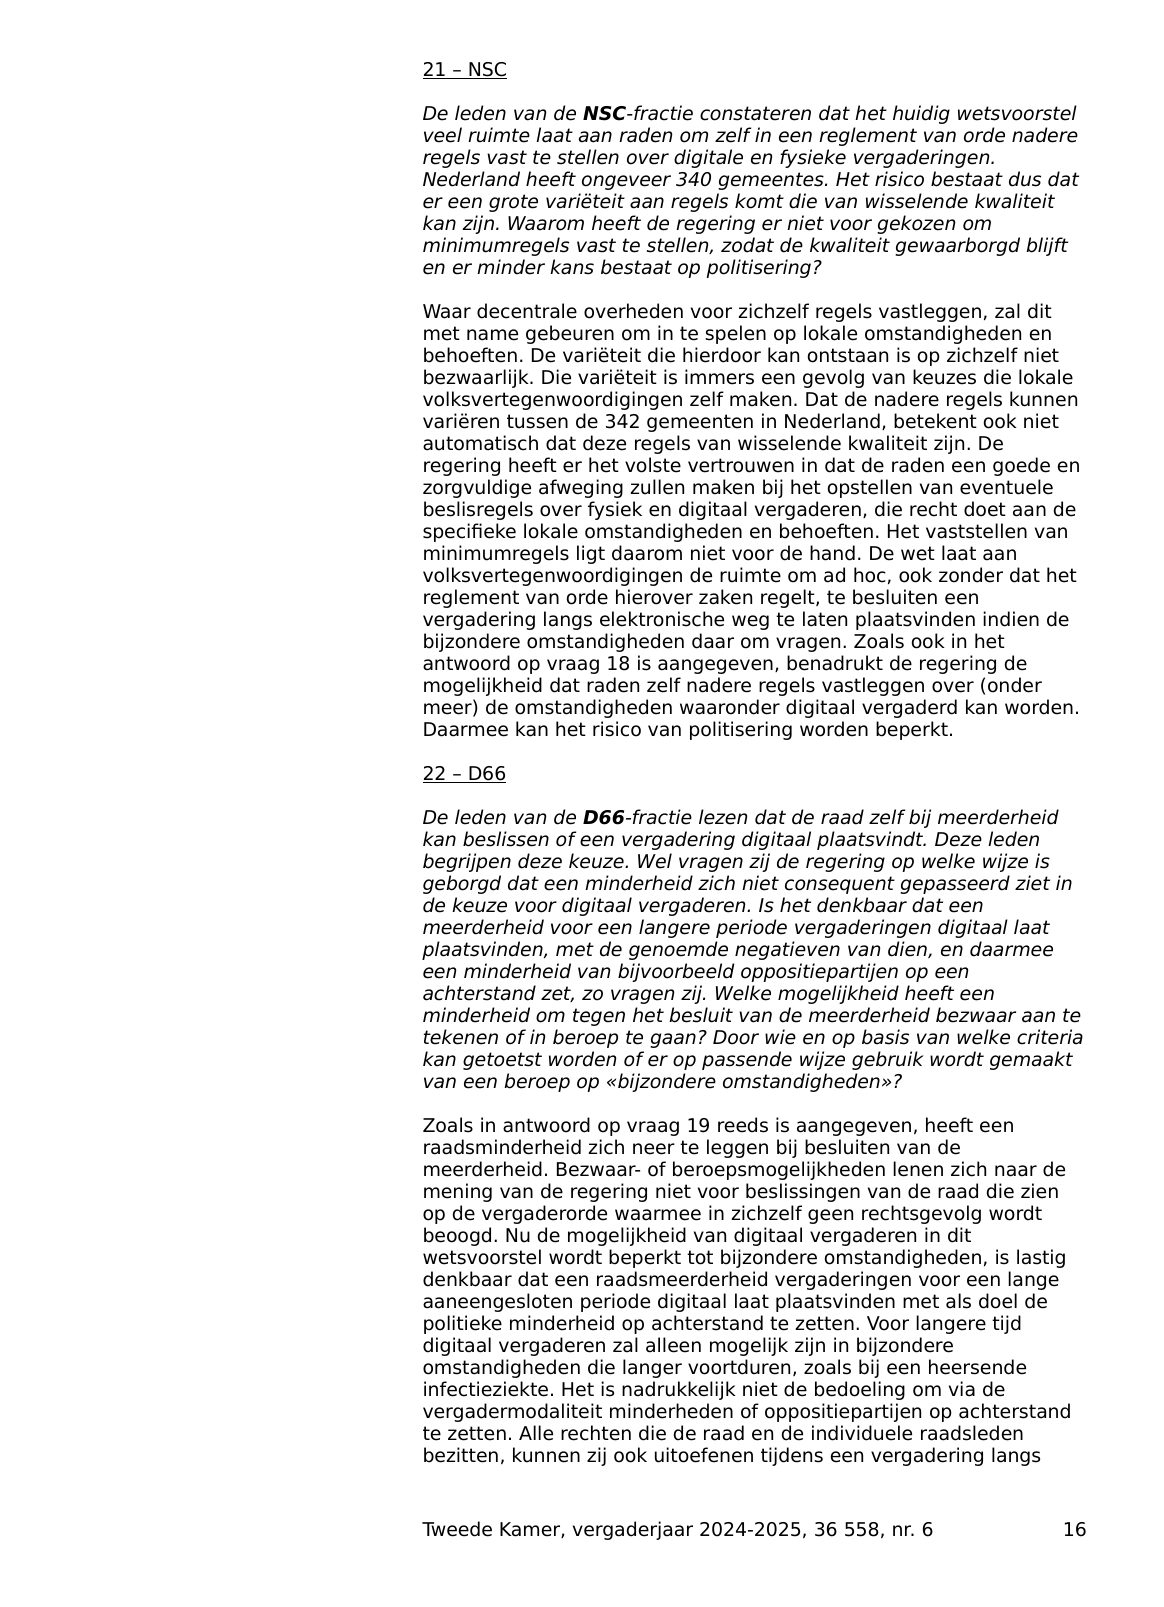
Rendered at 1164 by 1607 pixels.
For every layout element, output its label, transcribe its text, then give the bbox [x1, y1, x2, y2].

text De leden van de D66-fractie lezen dat de raad zelf bij meerderheid kan beslissen of een vergadering digitaal plaatsvindt. Deze leden begrijpen deze keuze. Wel vragen zij de regering op welke wijze is geborgd dat een minderheid zich niet consequent gepasseerd ziet in de keuze voor digitaal vergaderen. Is het denkbaar dat een meerderheid voor een langere periode vergaderingen digitaal laat plaatsvinden, met de genoemde negatieven van dien, en daarmee een minderheid van bijvoorbeeld oppositiepartijen op een achterstand zet, zo vragen zij. Welke mogelijkheid heeft een minderheid om tegen het besluit van de meerderheid bezwaar aan te tekenen of in beroep te gaan? Door wie en op basis van welke criteria kan getoetst worden of er op passende wijze gebruik wordt gemaakt van een beroep op «bijzondere omstandigheden»? [422, 807, 1087, 1093]
subtitle 22 – D66 [422, 763, 1087, 785]
text Zoals in antwoord op vraag 19 reeds is aangegeven, heeft een raadsminderheid zich neer te leggen bij besluiten van de meerderheid. Bezwaar- of beroepsmogelijkheden lenen zich naar de mening van de regering niet voor beslissingen van de raad die zien op de vergaderorde waarmee in zichzelf geen rechtsgevolg wordt beoogd. Nu de mogelijkheid van digitaal vergaderen in dit wetsvoorstel wordt beperkt tot bijzondere omstandigheden, is lastig denkbaar dat een raadsmeerderheid vergaderingen voor een lange aaneengesloten periode digitaal laat plaatsvinden met als doel de politieke minderheid op achterstand te zetten. Voor langere tijd digitaal vergaderen zal alleen mogelijk zijn in bijzondere omstandigheden die langer voortduren, zoals bij een heersende infectieziekte. Het is nadrukkelijk niet de bedoeling om via de vergadermodaliteit minderheden of oppositiepartijen op achterstand te zetten. Alle rechten die de raad en de individuele raadsleden bezitten, kunnen zij ook uitoefenen tijdens een vergadering langs [422, 1115, 1087, 1467]
text Waar decentrale overheden voor zichzelf regels vastleggen, zal dit met name gebeuren om in te spelen op lokale omstandigheden en behoeften. De variëteit die hierdoor kan ontstaan is op zichzelf niet bezwaarlijk. Die variëteit is immers een gevolg van keuzes die lokale volksvertegenwoordigingen zelf maken. Dat de nadere regels kunnen variëren tussen de 342 gemeenten in Nederland, betekent ook niet automatisch dat deze regels van wisselende kwaliteit zijn. De regering heeft er het volste vertrouwen in dat de raden een goede en zorgvuldige afweging zullen maken bij het opstellen van eventuele beslisregels over fysiek en digitaal vergaderen, die recht doet aan de specifieke lokale omstandigheden en behoeften. Het vaststellen van minimumregels ligt daarom niet voor de hand. De wet laat aan volksvertegenwoordigingen de ruimte om ad hoc, ook zonder dat het reglement van orde hierover zaken regelt, te besluiten een vergadering langs elektronische weg te laten plaatsvinden indien de bijzondere omstandigheden daar om vragen. Zoals ook in het antwoord op vraag 18 is aangegeven, benadrukt de regering de mogelijkheid dat raden zelf nadere regels vastleggen over (onder meer) de omstandigheden waaronder digitaal vergaderd kan worden. Daarmee kan het risico van politisering worden beperkt. [422, 301, 1087, 741]
text De leden van de NSC-fractie constateren dat het huidig wetsvoorstel veel ruimte laat aan raden om zelf in een reglement van orde nadere regels vast te stellen over digitale en fysieke vergaderingen. Nederland heeft ongeveer 340 gemeentes. Het risico bestaat dus dat er een grote variëteit aan regels komt die van wisselende kwaliteit kan zijn. Waarom heeft de regering er niet voor gekozen om minimumregels vast te stellen, zodat de kwaliteit gewaarborgd blijft en er minder kans bestaat op politisering? [422, 103, 1087, 279]
subtitle 21 – NSC [422, 59, 1087, 81]
